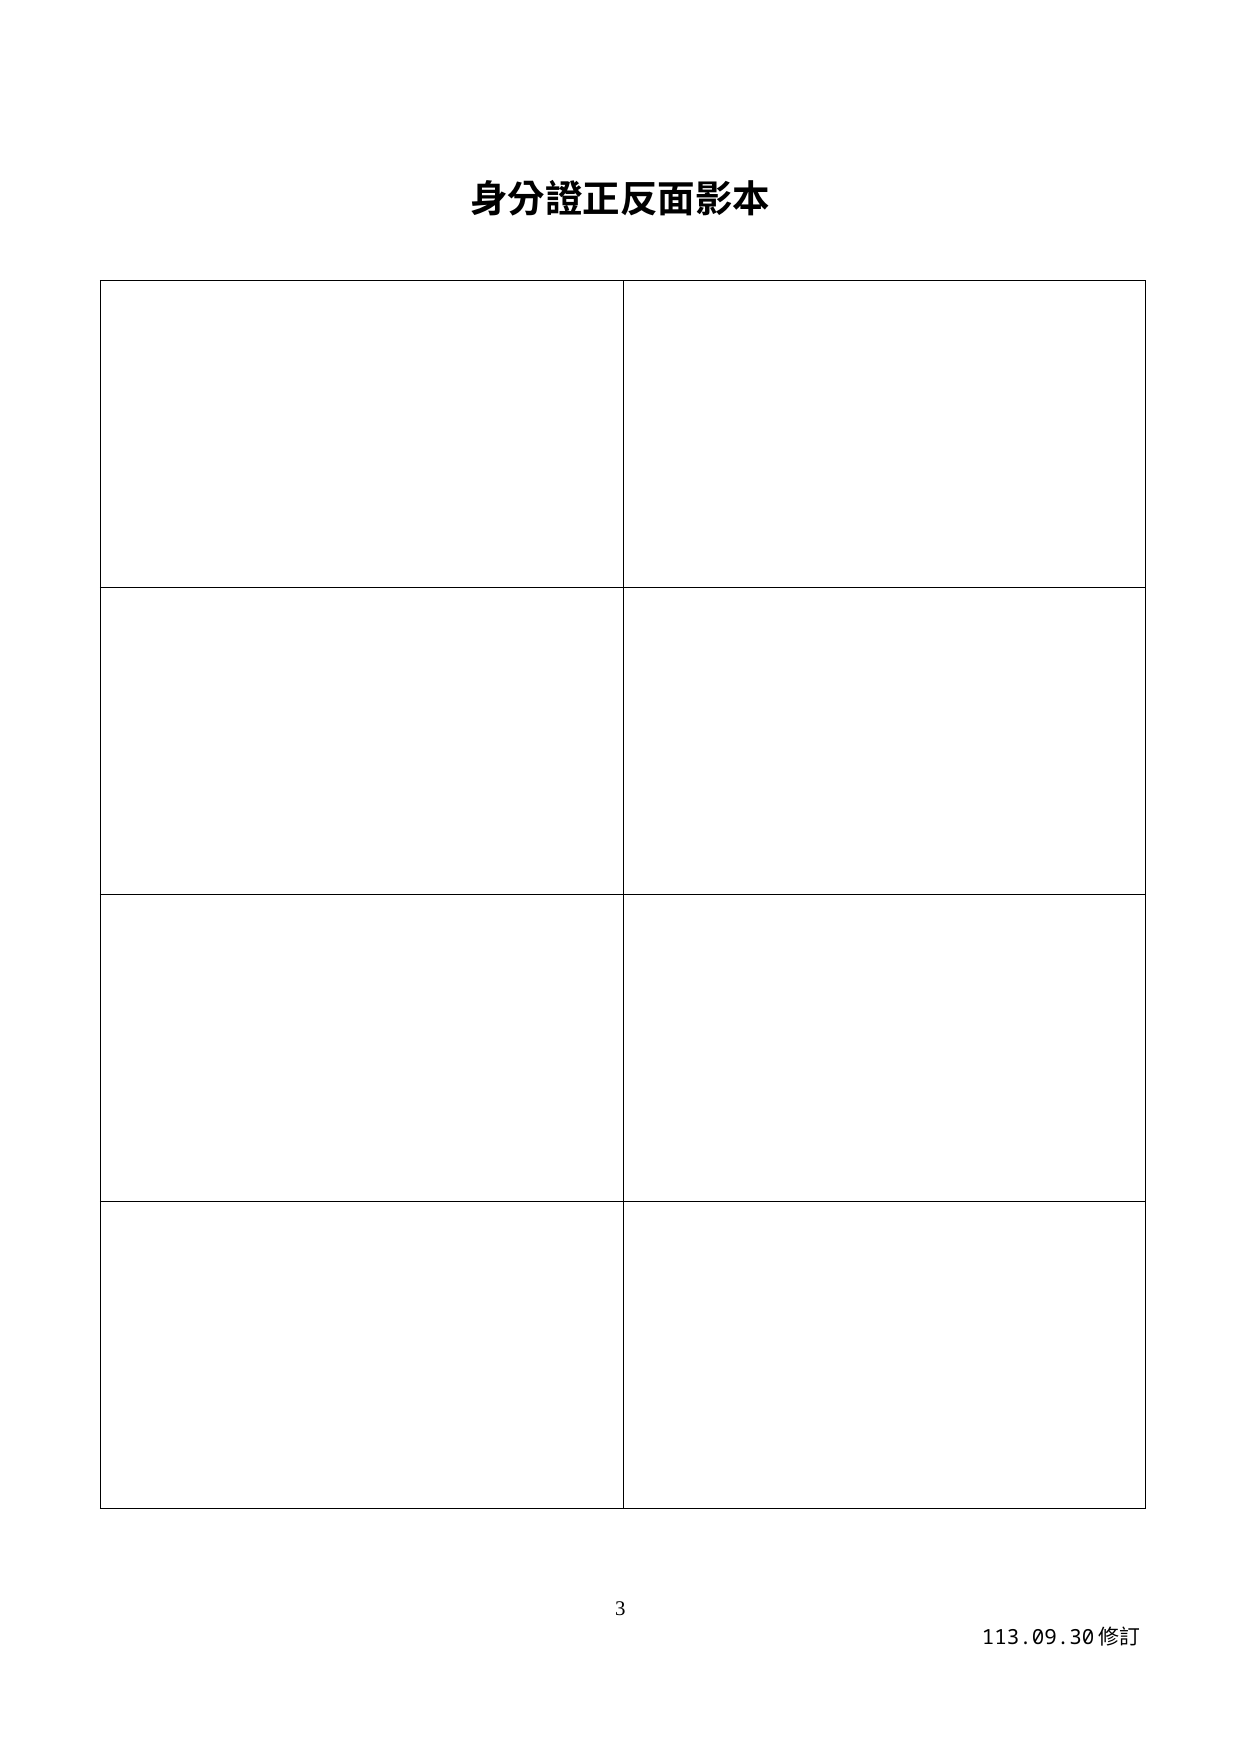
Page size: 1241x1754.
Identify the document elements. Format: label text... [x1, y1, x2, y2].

table_cell [101, 895, 623, 1201]
table_header [101, 281, 623, 587]
table_cell [101, 588, 623, 894]
table_header [624, 281, 1145, 587]
table_cell [624, 588, 1145, 894]
table_cell [624, 1202, 1145, 1508]
table_cell [624, 895, 1145, 1201]
text 身分證正反面影本 [100, 155, 1140, 217]
table_cell [101, 1202, 623, 1508]
